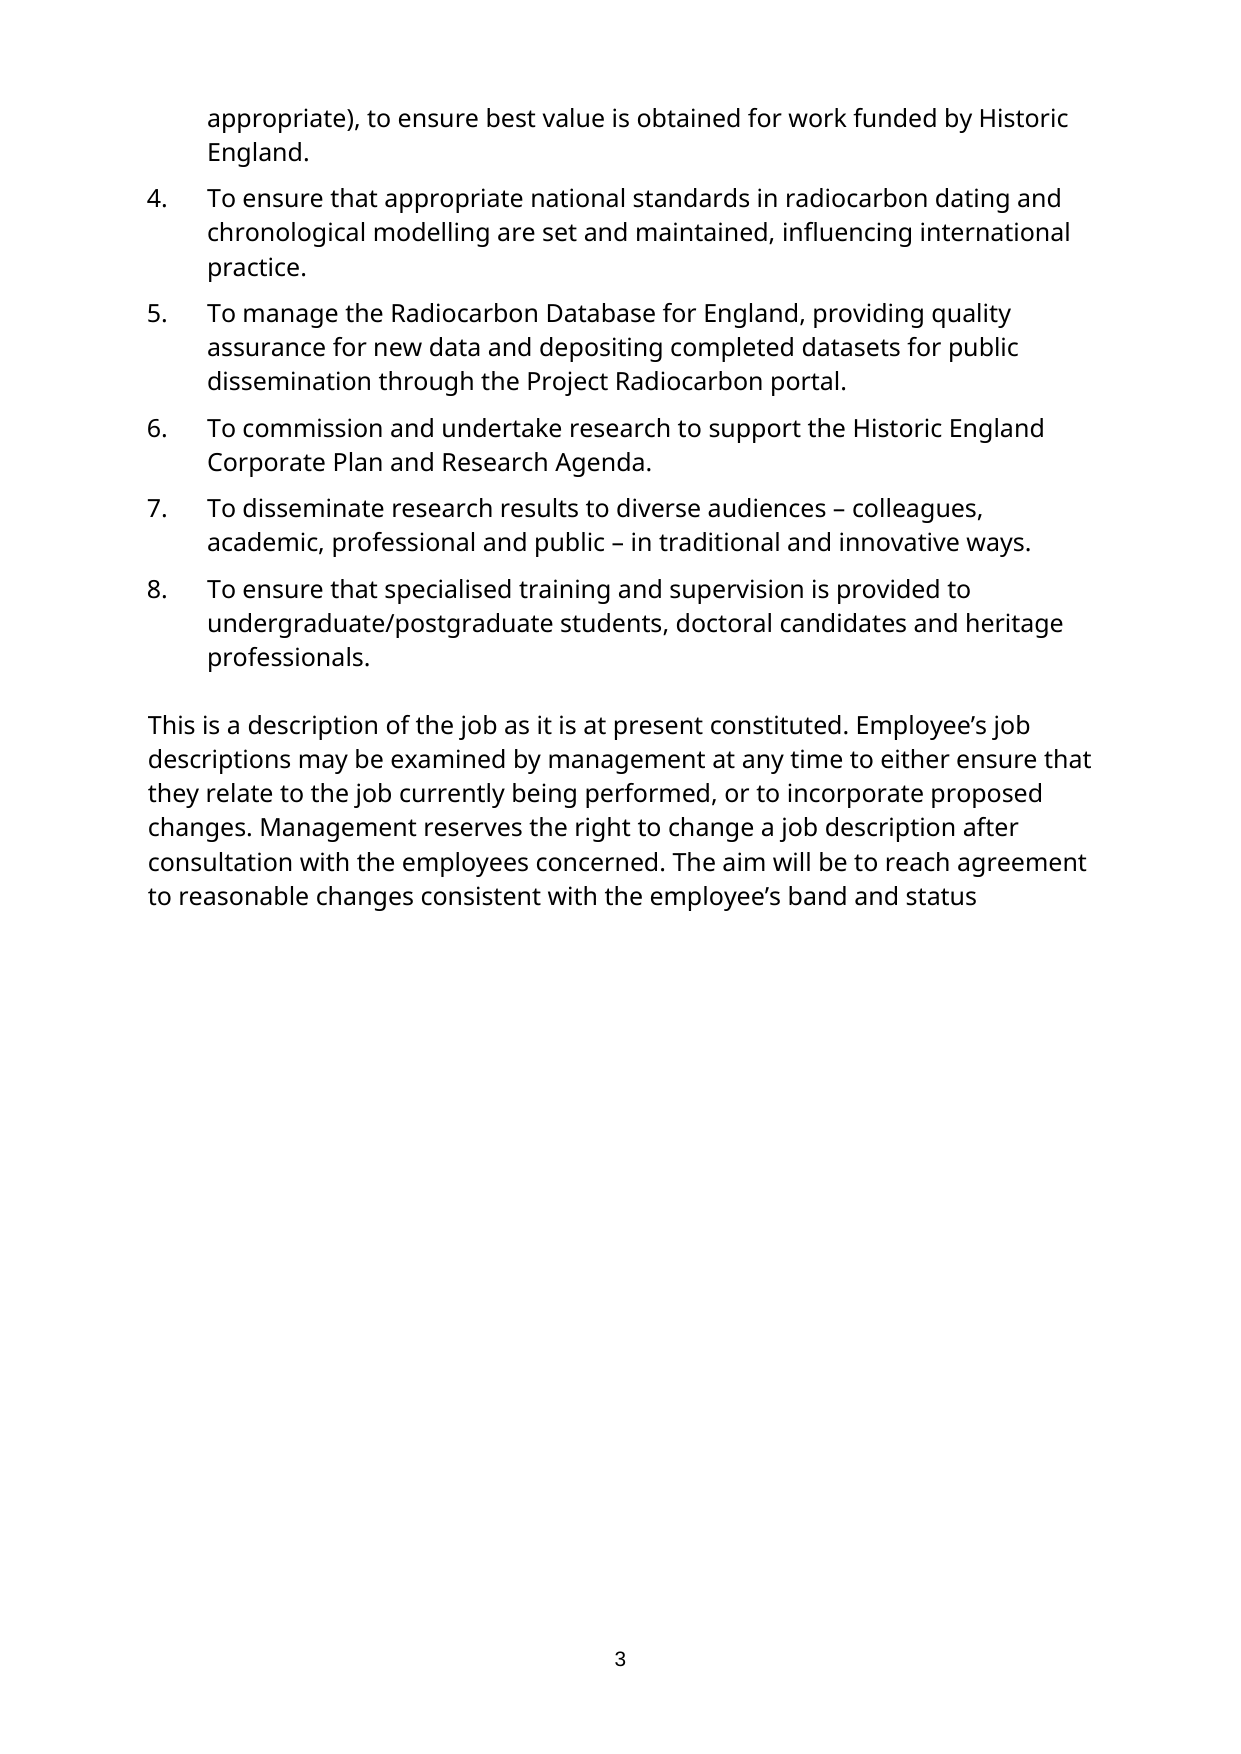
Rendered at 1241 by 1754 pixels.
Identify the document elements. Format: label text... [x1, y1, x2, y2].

list To ensure that specialised training and supervision is provided to undergraduate/postgraduate students, doctoral candidates and heritage professionals. [147, 572, 1092, 674]
list To commission and undertake research to support the Historic England Corporate Plan and Research Agenda. [147, 410, 1092, 478]
list appropriate), to ensure best value is obtained for work funded by Historic England. [147, 100, 1092, 168]
list To ensure that appropriate national standards in radiocarbon dating and chronological modelling are set and maintained, influencing international practice. [147, 181, 1092, 283]
list To manage the Radiocarbon Database for England, providing quality assurance for new data and depositing completed datasets for public dissemination through the Project Radiocarbon portal. [147, 296, 1092, 398]
list To disseminate research results to diverse audiences – colleagues, academic, professional and public – in traditional and innovative ways. [147, 491, 1092, 559]
text This is a description of the job as it is at present constituted. Employee’s job descriptions may be examined by management at any time to either ensure that they relate to the job currently being performed, or to incorporate proposed changes. Management reserves the right to change a job description after consultation with the employees concerned. The aim will be to reach agreement to reasonable changes consistent with the employee’s band and status [148, 708, 1092, 912]
